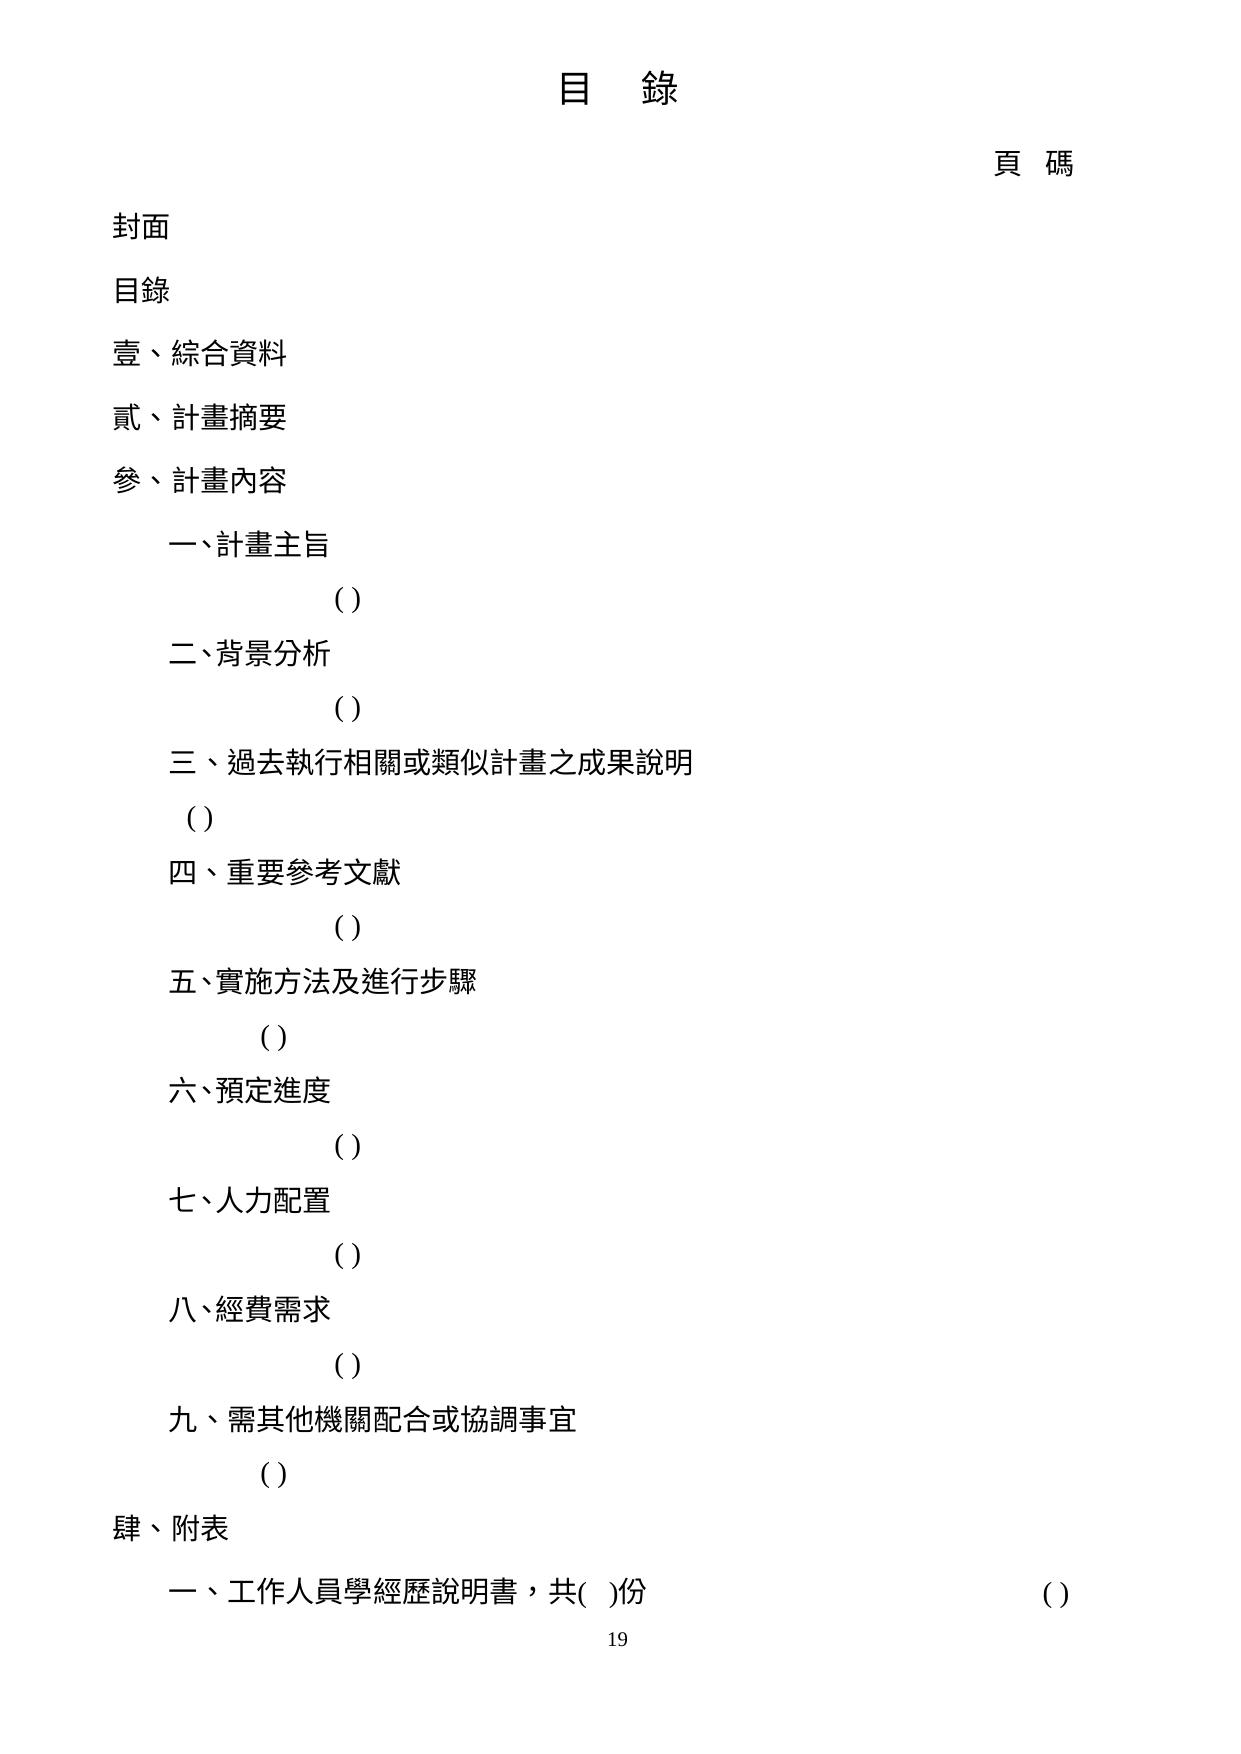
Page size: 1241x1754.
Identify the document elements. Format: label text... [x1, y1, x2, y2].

text 一、工作人員學經歷說明書，共( )份 ( ) [169, 1569, 1122, 1611]
text 封面 [112, 204, 1122, 246]
text 五、實施方法及進行步驟 ( ) [169, 959, 1122, 1051]
text 二、背景分析 ( ) [169, 631, 1122, 723]
text 肆、附表 [112, 1506, 1122, 1548]
text 一、計畫主旨 ( ) [169, 521, 1122, 614]
text 七、人力配置 ( ) [169, 1177, 1122, 1270]
text 八、經費需求 ( ) [169, 1287, 1122, 1379]
text 貳、計畫摘要 [112, 394, 1122, 437]
text 壹、綜合資料 [112, 331, 1122, 373]
text 六、預定進度 ( ) [169, 1068, 1122, 1161]
text 九、需其他機關配合或協調事宜 ( ) [169, 1396, 1122, 1489]
text 目 錄 [112, 59, 1122, 113]
text 三、過去執行相關或類似計畫之成果說明 ( ) [169, 740, 1122, 832]
text 目錄 [112, 267, 1122, 310]
text 參、計畫內容 [112, 458, 1122, 500]
text 頁 碼 [112, 141, 1122, 183]
text 四、重要參考文獻 ( ) [169, 849, 1122, 942]
